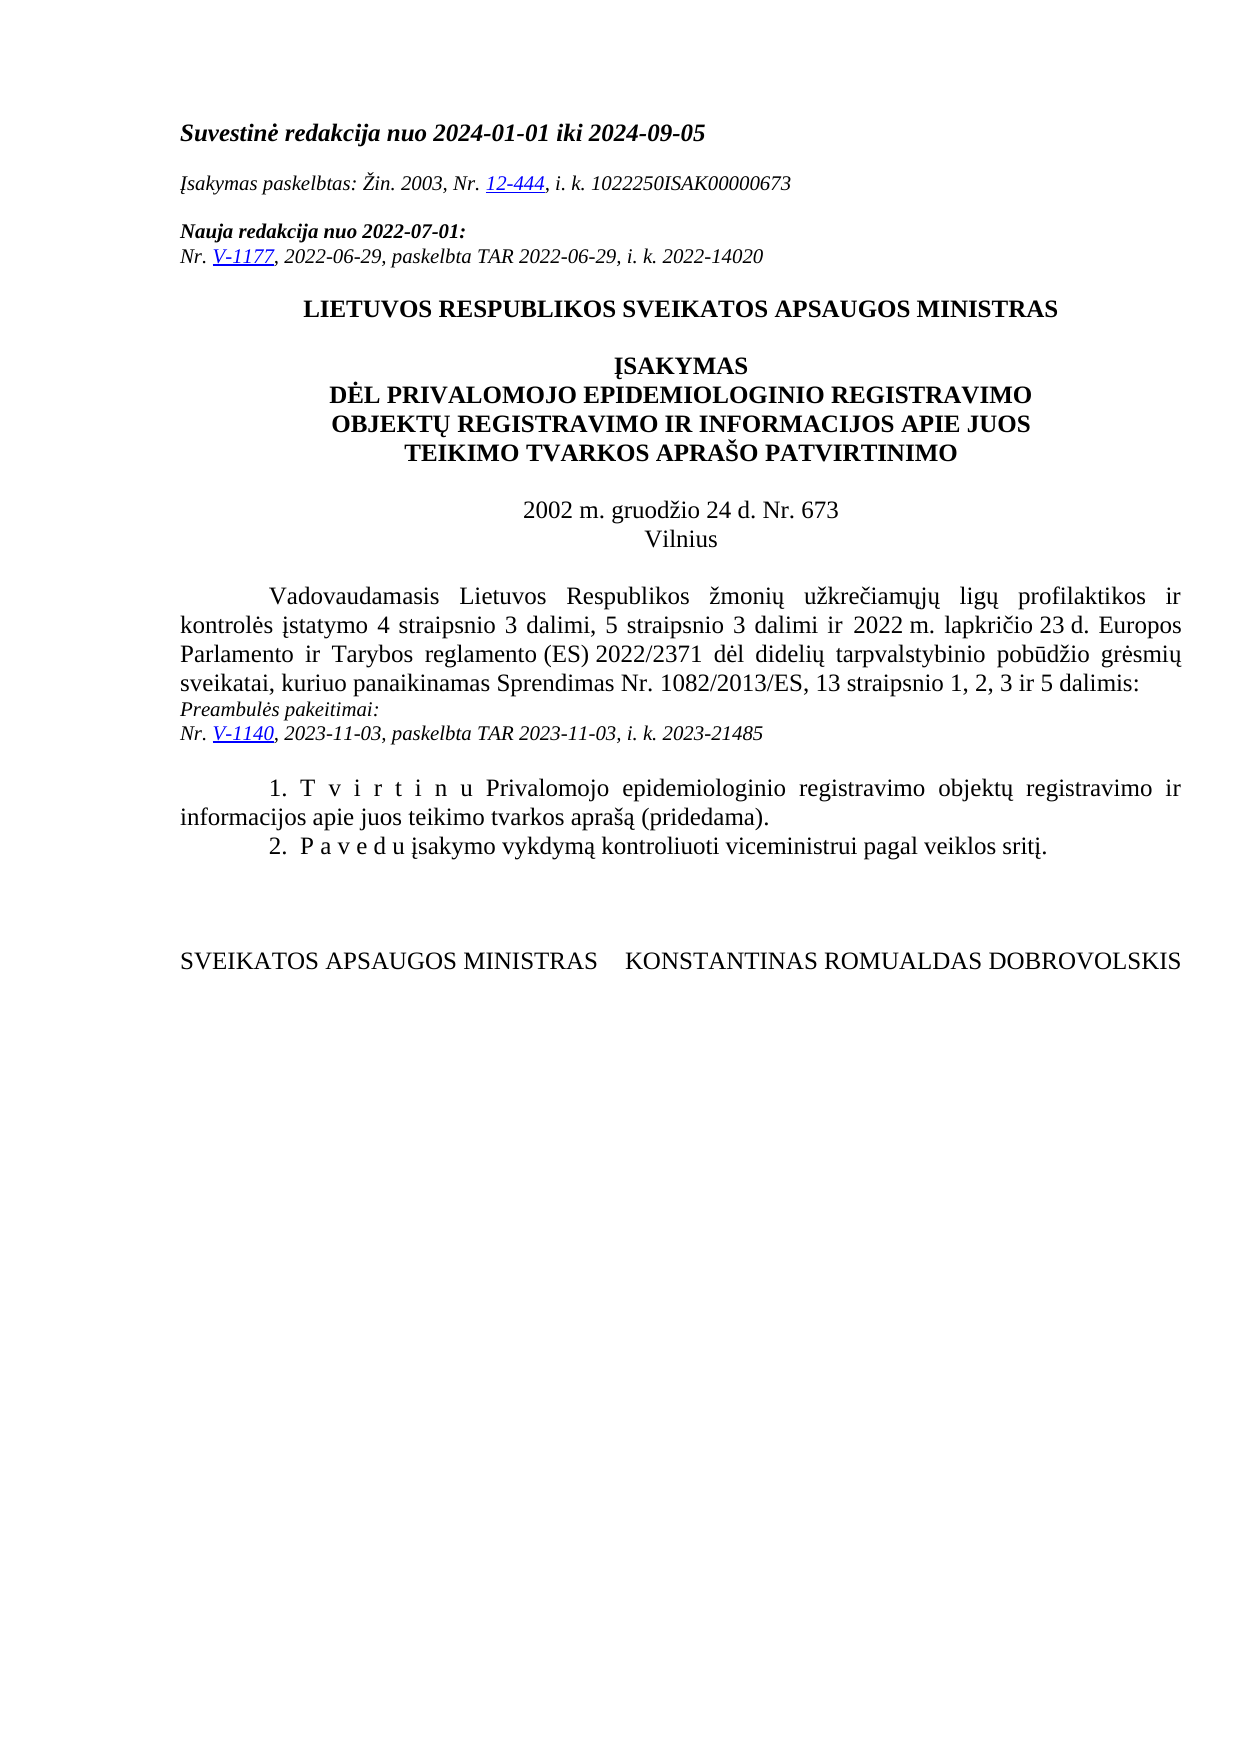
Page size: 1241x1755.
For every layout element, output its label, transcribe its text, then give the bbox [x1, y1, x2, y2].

text 2. P a v e d u įsakymo vykdymą kontroliuoti viceministrui pagal veiklos sritį. [180, 831, 1182, 859]
text Vadovaudamasis Lietuvos Respublikos žmonių užkrečiamųjų ligų profilaktikos ir kontrolės įstatymo 4 straipsnio 3 dalimi, 5 straipsnio 3 dalimi ir 2022 m. lapkričio 23 d. Europos Parlamento ir Tarybos reglamento (ES) 2022/2371 dėl didelių tarpvalstybinio pobūdžio grėsmių sveikatai, kuriuo panaikinamas Sprendimas Nr. 1082/2013/ES, 13 straipsnio 1, 2, 3 ir 5 dalimis: [180, 581, 1182, 696]
text Nr. V-1177, 2022-06-29, paskelbta TAR 2022-06-29, i. k. 2022-14020 [180, 243, 1182, 268]
text LIETUVOS RESPUBLIKOS SVEIKATOS APSAUGOS MINISTRAS [180, 294, 1182, 323]
text DĖL PRIVALOMOJO EPIDEMIOLOGINIO REGISTRAVIMO OBJEKTŲ REGISTRAVIMO IR INFORMACIJOS APIE JUOS TEIKIMO TVARKOS APRAŠO PATVIRTINIMO [180, 380, 1182, 466]
text sveikatos apsaugos Ministras Konstantinas Romualdas Dobrovolskis [180, 946, 1182, 974]
text Preambulės pakeitimai: [180, 696, 1182, 721]
text Suvestinė redakcija nuo 2024-01-01 iki 2024-09-05 [180, 118, 1182, 147]
text Nr. V-1140, 2023-11-03, paskelbta TAR 2023-11-03, i. k. 2023-21485 [180, 721, 1182, 744]
text 2002 m. gruodžio 24 d. Nr. 673 Vilnius [180, 495, 1182, 553]
text ĮSAKYMAS [180, 351, 1182, 380]
text Nauja redakcija nuo 2022-07-01: [180, 219, 1182, 243]
text 1. T v i r t i n u Privalomojo epidemiologinio registravimo objektų registravimo ir informacijos apie juos teikimo tvarkos aprašą (pridedama). [180, 773, 1182, 831]
text Įsakymas paskelbtas: Žin. 2003, Nr. 12-444, i. k. 1022250ISAK00000673 [180, 171, 1182, 195]
